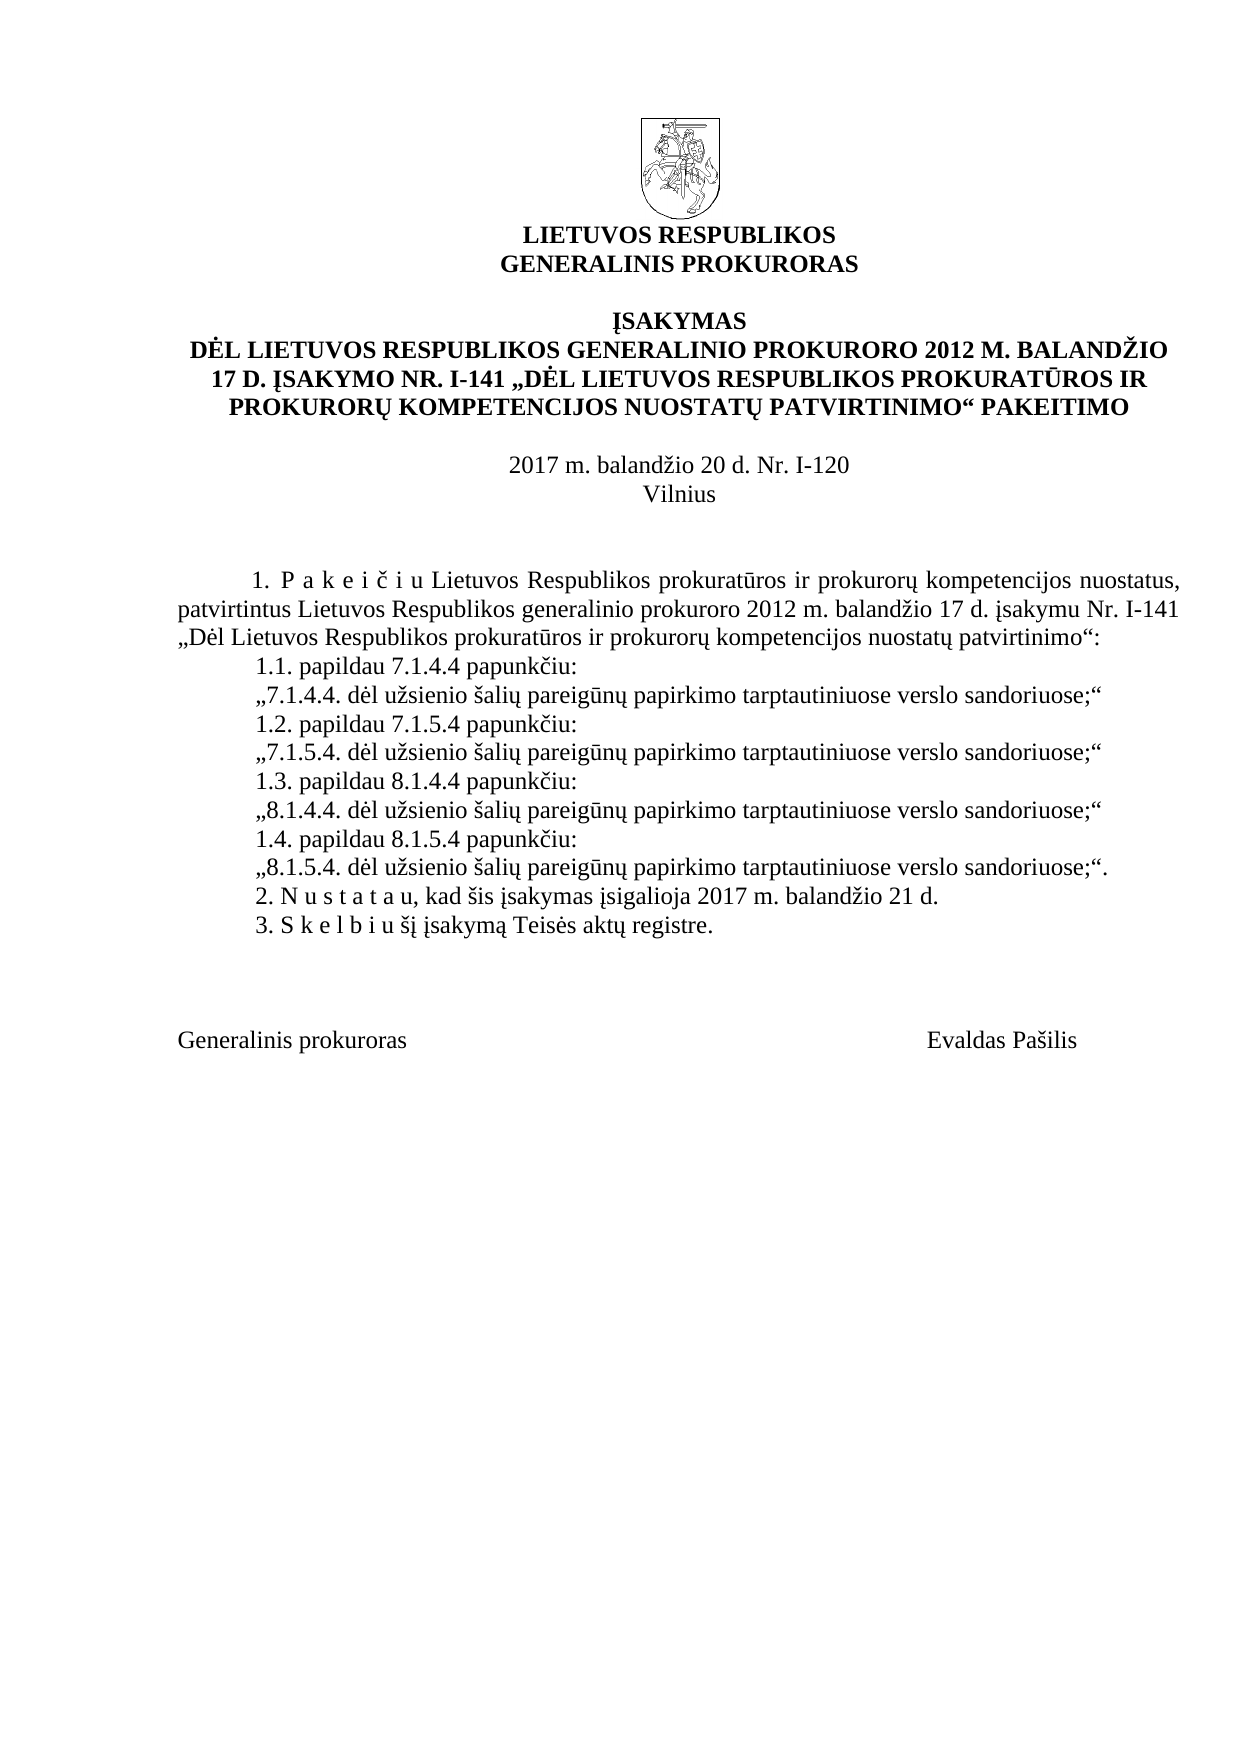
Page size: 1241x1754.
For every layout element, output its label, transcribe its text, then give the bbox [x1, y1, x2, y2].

text 1. P a k e i č i u Lietuvos Respublikos prokuratūros ir prokurorų kompetencijos nuostatus, patvirtintus Lietuvos Respublikos generalinio prokuroro 2012 m. balandžio 17 d. įsakymu Nr. I-141 „Dėl Lietuvos Respublikos prokuratūros ir prokurorų kompetencijos nuostatų patvirtinimo“: [177, 565, 1181, 651]
text Vilnius [177, 479, 1181, 507]
text „8.1.5.4. dėl užsienio šalių pareigūnų papirkimo tarptautiniuose verslo sandoriuose;“. [177, 852, 1181, 881]
text 3. S k e l b i u šį įsakymą Teisės aktų registre. [177, 910, 1181, 939]
text 2. N u s t a t a u, kad šis įsakymas įsigalioja 2017 m. balandžio 21 d. [177, 881, 1181, 910]
text „8.1.4.4. dėl užsienio šalių pareigūnų papirkimo tarptautiniuose verslo sandoriuose;“ [177, 795, 1181, 824]
text „7.1.4.4. dėl užsienio šalių pareigūnų papirkimo tarptautiniuose verslo sandoriuose;“ [177, 680, 1181, 709]
text GENERALINIS PROKURORAS [177, 249, 1181, 277]
text 2017 m. balandžio 20 d. Nr. I-120 [177, 450, 1181, 479]
text 1.4. papildau 8.1.5.4 papunkčiu: [177, 824, 1181, 852]
text DĖL LIETUVOS RESPUBLIKOS GENERALINIO PROKURORO 2012 M. BALANDŽIO 17 D. ĮSAKYMO NR. I-141 „DĖL LIETUVOS RESPUBLIKOS PROKURATŪROS IR PROKURORŲ KOMPETENCIJOS NUOSTATŲ PATVIRTINIMO“ PAKEITIMO [177, 335, 1181, 421]
text LIETUVOS RESPUBLIKOS [177, 220, 1181, 249]
text 1.2. papildau 7.1.5.4 papunkčiu: [177, 709, 1181, 737]
text ĮSAKYMAS [177, 306, 1181, 335]
text 1.1. papildau 7.1.4.4 papunkčiu: [177, 651, 1181, 680]
text Generalinis prokuroras Evaldas Pašilis [177, 1025, 1181, 1054]
text „7.1.5.4. dėl užsienio šalių pareigūnų papirkimo tarptautiniuose verslo sandoriuose;“ [177, 737, 1181, 766]
text 1.3. papildau 8.1.4.4 papunkčiu: [177, 766, 1181, 795]
